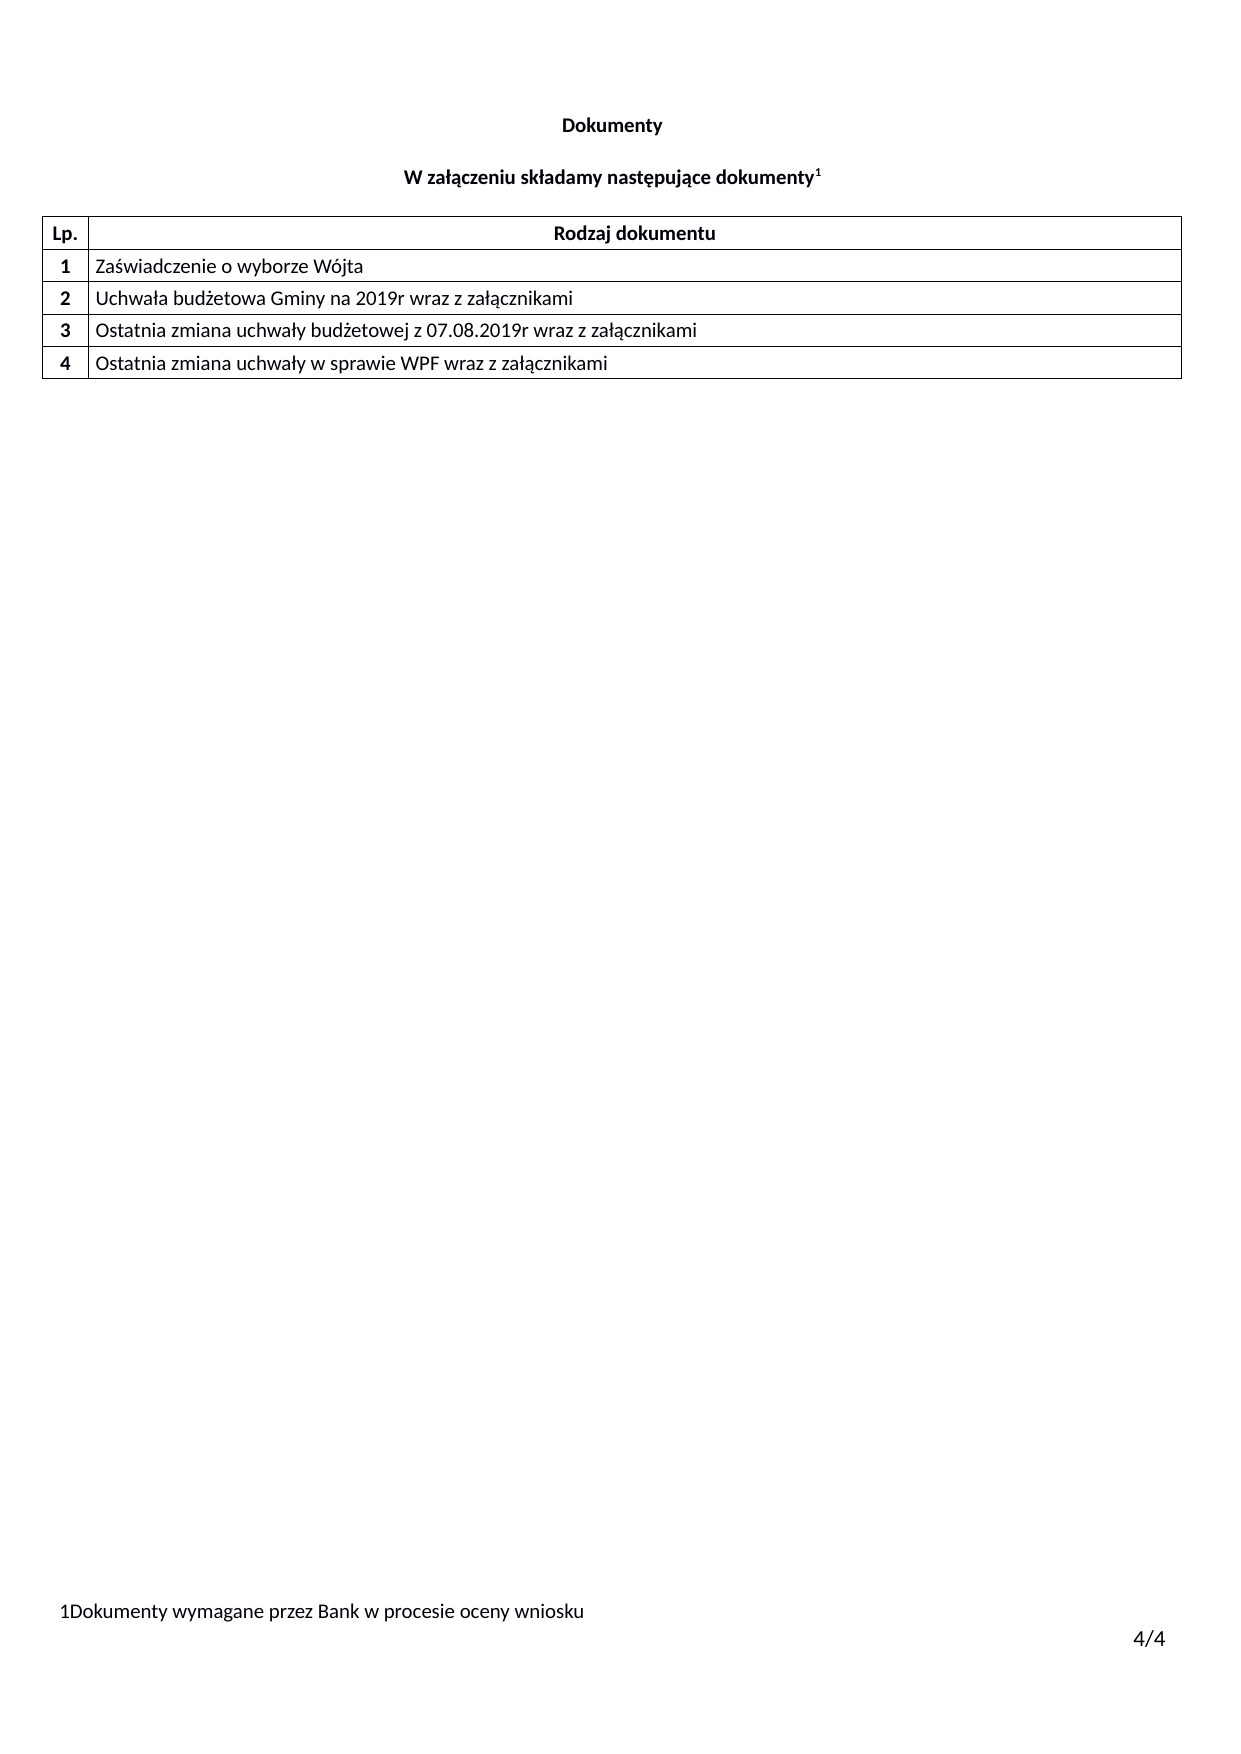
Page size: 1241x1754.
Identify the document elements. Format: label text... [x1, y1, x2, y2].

table_header Lp. [43, 217, 88, 249]
table_cell 1 [43, 250, 88, 281]
table_cell Uchwała budżetowa Gminy na 2019r wraz z załącznikami [89, 282, 1181, 313]
table_header Rodzaj dokumentu [89, 217, 1181, 249]
table_cell 4 [43, 347, 88, 378]
table_cell W załączeniu składamy następujące dokumenty [43, 164, 1181, 191]
table_cell Zaświadczenie o wyborze Wójta [89, 250, 1181, 281]
table_cell [275, 139, 1181, 164]
table_cell 2 [43, 282, 88, 313]
table_cell Ostatnia zmiana uchwały w sprawie WPF wraz z załącznikami [89, 347, 1181, 378]
table_cell Ostatnia zmiana uchwały budżetowej z 07.08.2019r wraz z załącznikami [89, 315, 1181, 346]
table_cell [43, 139, 246, 164]
table_cell [246, 139, 275, 164]
table_header Dokumenty [43, 112, 1181, 139]
table_cell 3 [43, 315, 88, 346]
